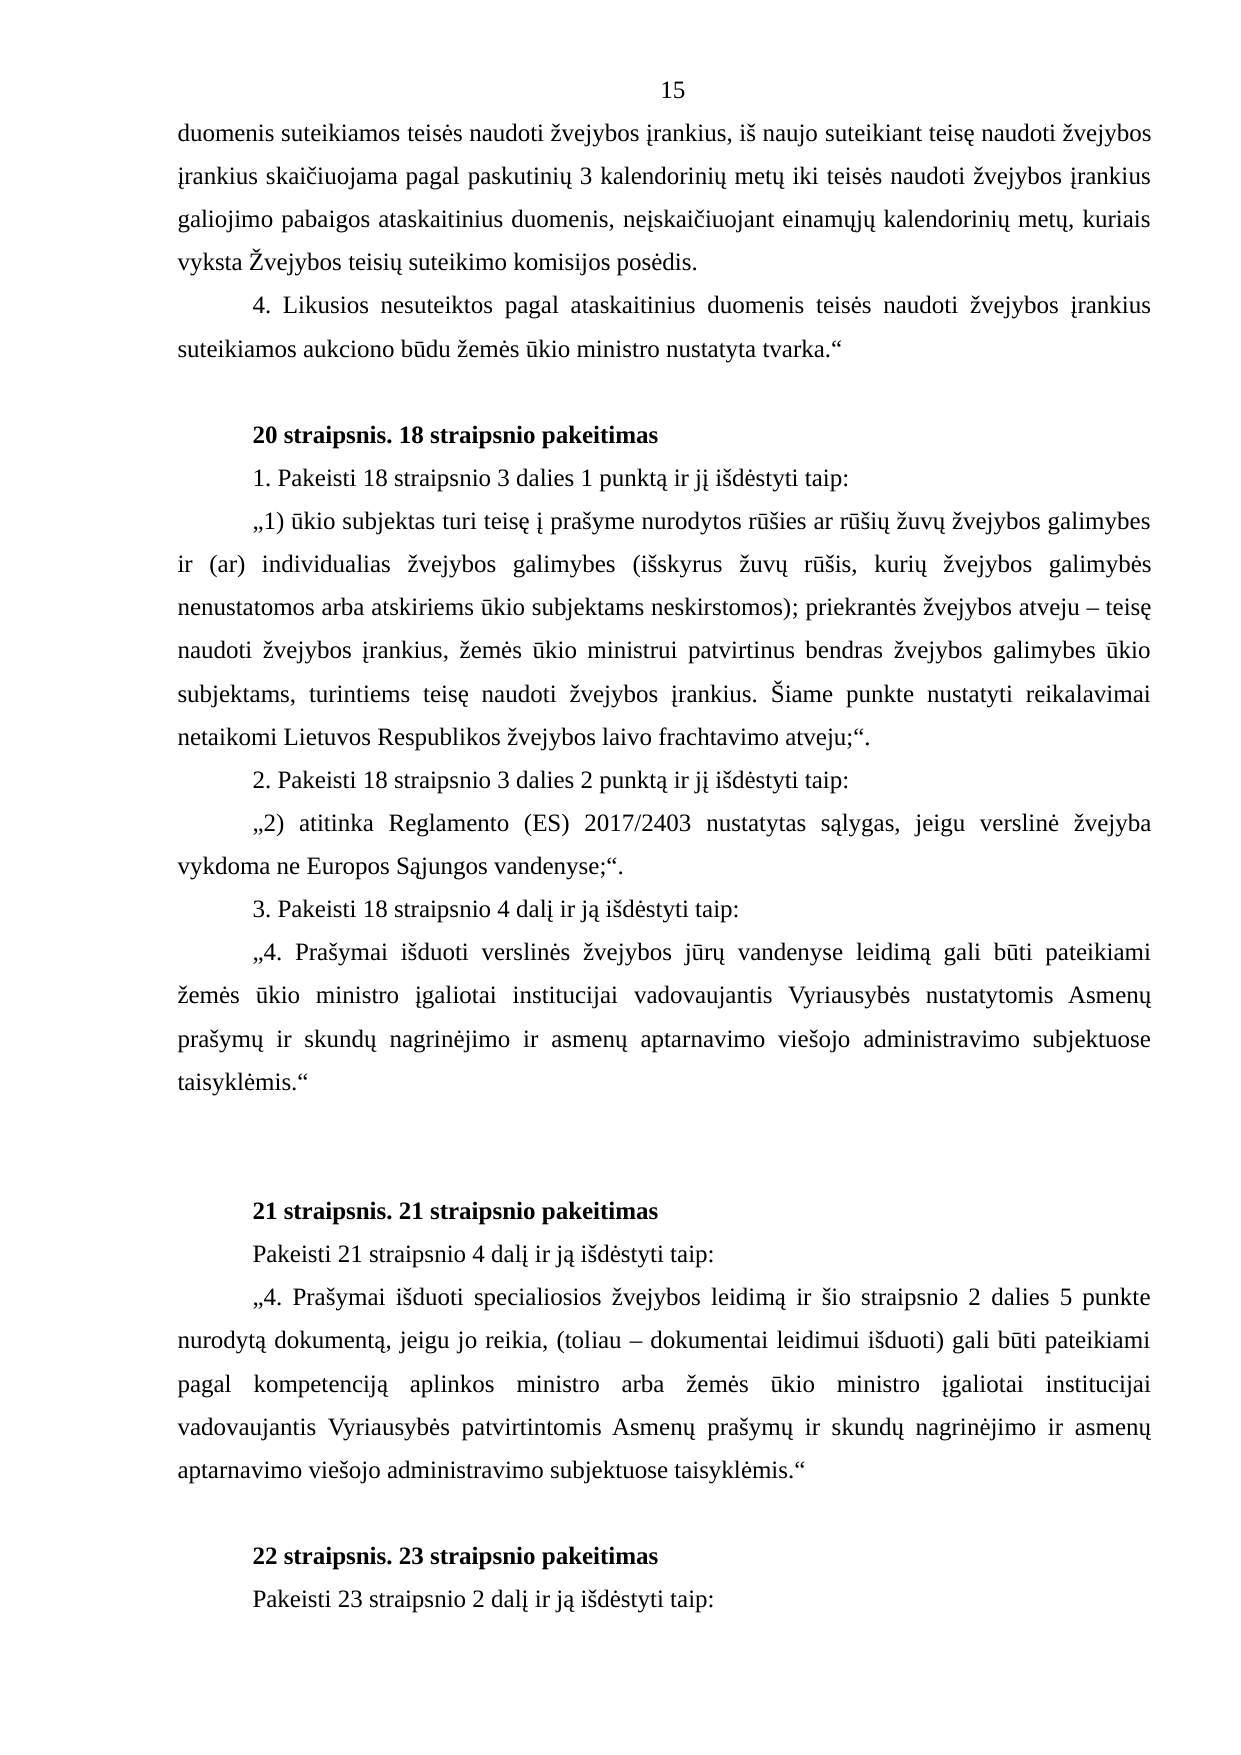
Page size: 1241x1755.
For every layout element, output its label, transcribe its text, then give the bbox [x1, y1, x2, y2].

text 2. Pakeisti 18 straipsnio 3 dalies 2 punktą ir jį išdėstyti taip: [177, 765, 1152, 794]
text „4. Prašymai išduoti specialiosios žvejybos leidimą ir šio straipsnio 2 dalies 5 punkte nurodytą dokumentą, jeigu jo reikia, (toliau – dokumentai leidimui išduoti) gali būti pateikiami pagal kompetenciją aplinkos ministro arba žemės ūkio ministro įgaliotai institucijai vadovaujantis Vyriausybės patvirtintomis Asmenų prašymų ir skundų nagrinėjimo ir asmenų aptarnavimo viešojo administravimo subjektuose taisyklėmis.“ [177, 1282, 1152, 1484]
text 20 straipsnis. 18 straipsnio pakeitimas [177, 420, 1152, 449]
text Pakeisti 23 straipsnio 2 dalį ir ją išdėstyti taip: [177, 1584, 1152, 1613]
text 22 straipsnis. 23 straipsnio pakeitimas [177, 1541, 1152, 1570]
text 3. Pakeisti 18 straipsnio 4 dalį ir ją išdėstyti taip: [177, 894, 1152, 923]
text 21 straipsnis. 21 straipsnio pakeitimas [177, 1196, 1152, 1225]
text „4. Prašymai išduoti verslinės žvejybos jūrų vandenyse leidimą gali būti pateikiami žemės ūkio ministro įgaliotai institucijai vadovaujantis Vyriausybės nustatytomis Asmenų prašymų ir skundų nagrinėjimo ir asmenų aptarnavimo viešojo administravimo subjektuose taisyklėmis.“ [177, 937, 1152, 1096]
text Pakeisti 21 straipsnio 4 dalį ir ją išdėstyti taip: [177, 1239, 1152, 1268]
text 4. Likusios nesuteiktos pagal ataskaitinius duomenis teisės naudoti žvejybos įrankius suteikiamos aukciono būdu žemės ūkio ministro nustatyta tvarka.“ [177, 291, 1152, 362]
text „1) ūkio subjektas turi teisę į prašyme nurodytos rūšies ar rūšių žuvų žvejybos galimybes ir (ar) individualias žvejybos galimybes (išskyrus žuvų rūšis, kurių žvejybos galimybės nenustatomos arba atskiriems ūkio subjektams neskirstomos); priekrantės žvejybos atveju – teisę naudoti žvejybos įrankius, žemės ūkio ministrui patvirtinus bendras žvejybos galimybes ūkio subjektams, turintiems teisę naudoti žvejybos įrankius. Šiame punkte nustatyti reikalavimai netaikomi Lietuvos Respublikos žvejybos laivo frachtavimo atveju;“. [177, 506, 1152, 751]
text duomenis suteikiamos teisės naudoti žvejybos įrankius, iš naujo suteikiant teisę naudoti žvejybos įrankius skaičiuojama pagal paskutinių 3 kalendorinių metų iki teisės naudoti žvejybos įrankius galiojimo pabaigos ataskaitinius duomenis, neįskaičiuojant einamųjų kalendorinių metų, kuriais vyksta Žvejybos teisių suteikimo komisijos posėdis. [177, 118, 1152, 276]
text 1. Pakeisti 18 straipsnio 3 dalies 1 punktą ir jį išdėstyti taip: [177, 463, 1152, 492]
text „2) atitinka Reglamento (ES) 2017/2403 nustatytas sąlygas, jeigu verslinė žvejyba vykdoma ne Europos Sąjungos vandenyse;“. [177, 808, 1152, 880]
